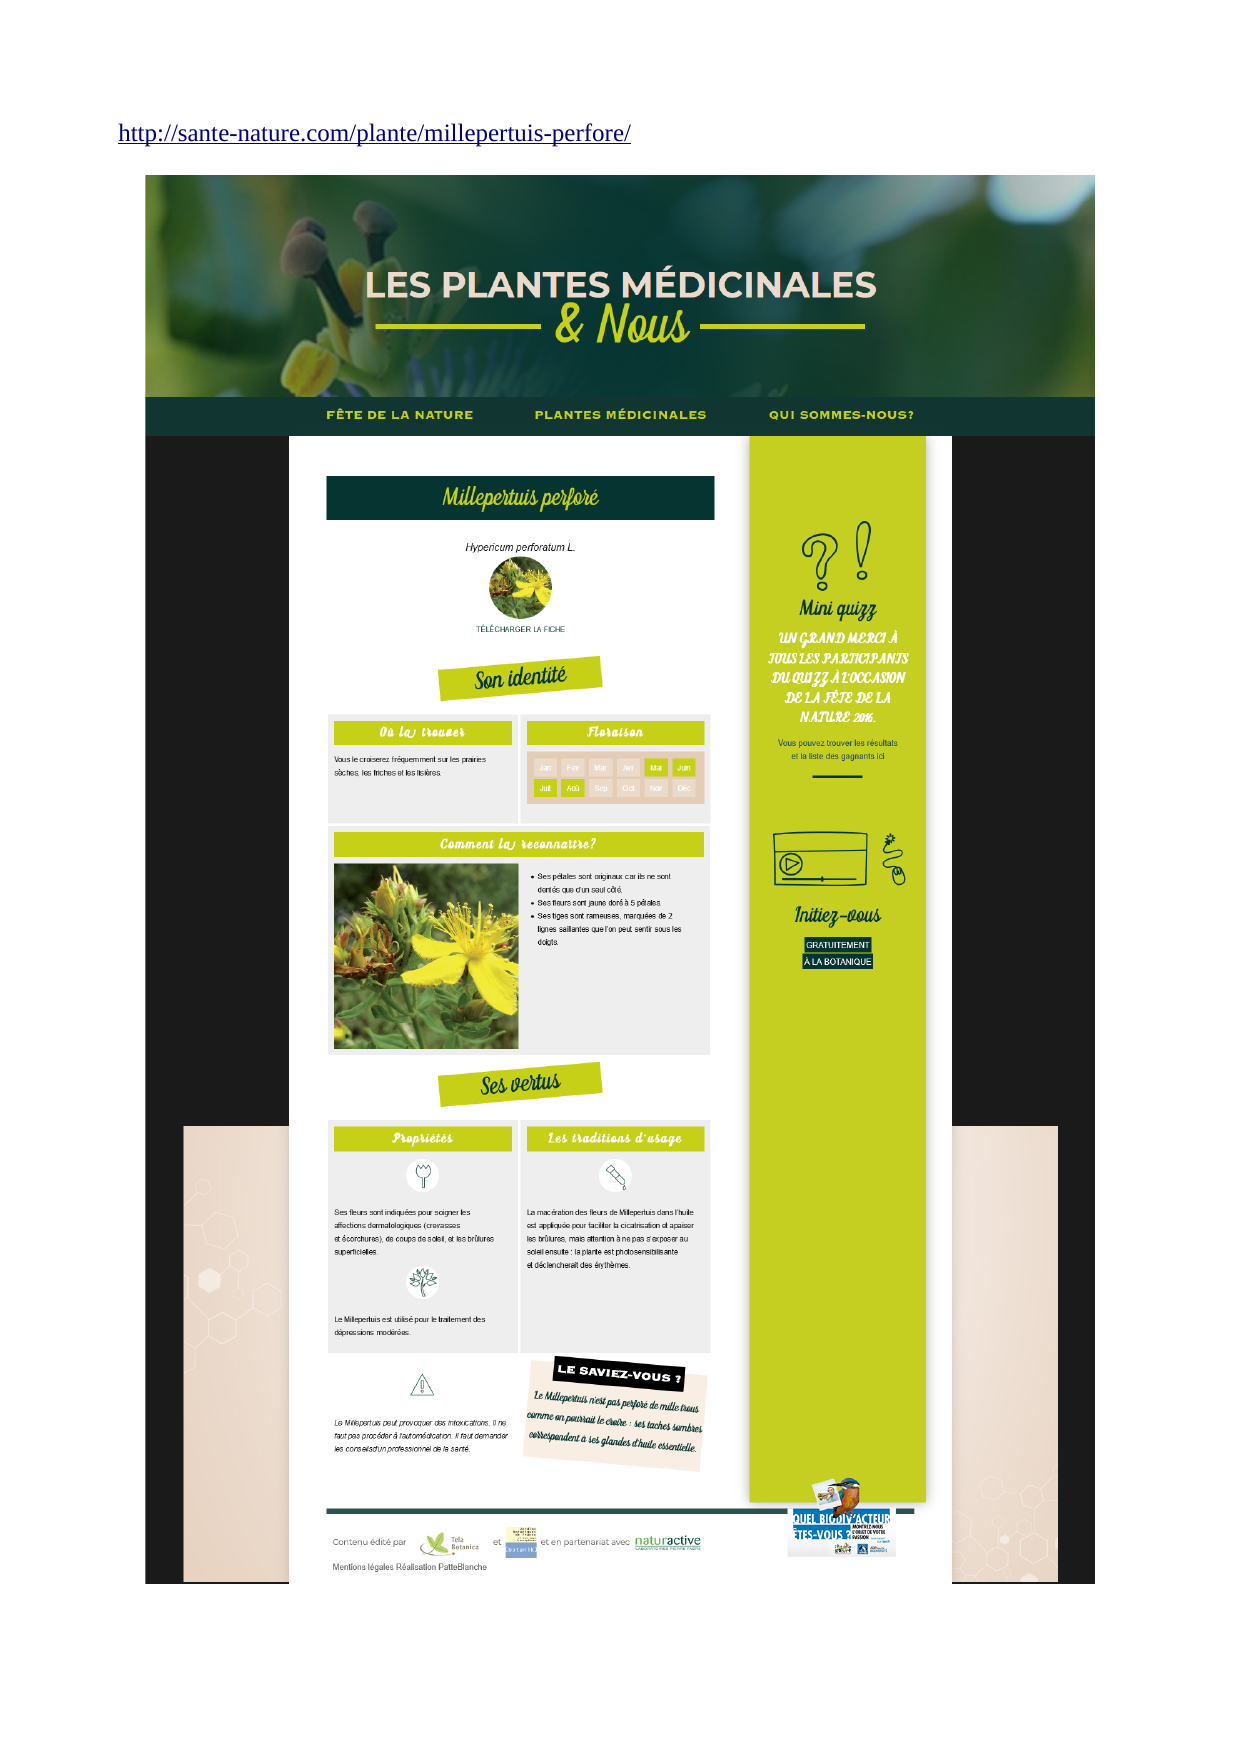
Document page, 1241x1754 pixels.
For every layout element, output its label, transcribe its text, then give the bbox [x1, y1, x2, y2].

picture [145, 175, 1095, 1584]
text http://sante-nature.com/plante/millepertuis-perfore/ [118, 118, 1122, 147]
